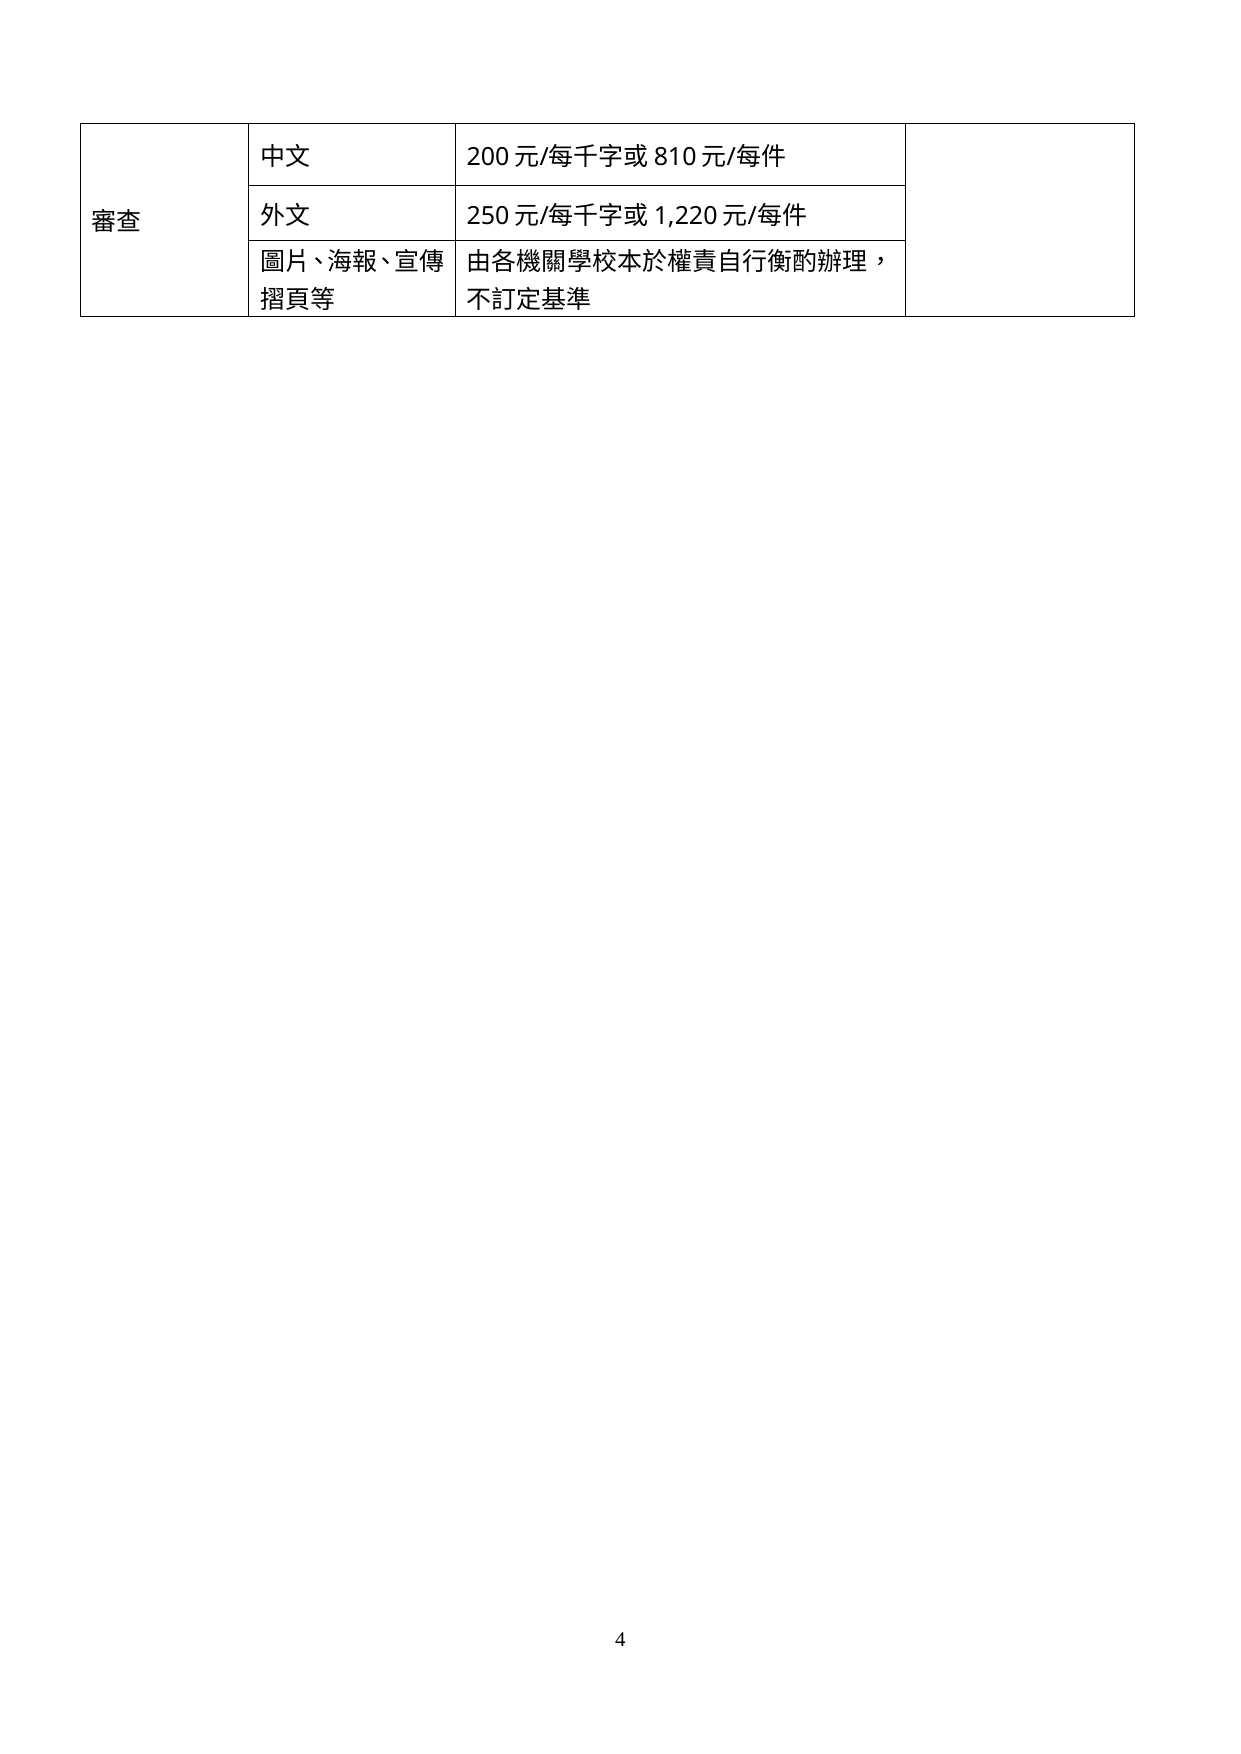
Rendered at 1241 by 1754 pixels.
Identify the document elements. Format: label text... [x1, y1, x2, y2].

table_cell 由各機關學校本於權責自行衡酌辦理，不訂定基準 [456, 241, 905, 316]
table_cell 200元/每千字或810元/每件 [456, 124, 905, 185]
table_cell [906, 124, 1134, 316]
table_cell 外文 [249, 186, 455, 240]
table_cell 審查 [81, 124, 248, 316]
table_cell 250元/每千字或1,220元/每件 [456, 186, 905, 240]
table_cell 中文 [249, 124, 455, 185]
table_cell 圖片、海報、宣傳摺頁等 [249, 241, 455, 316]
